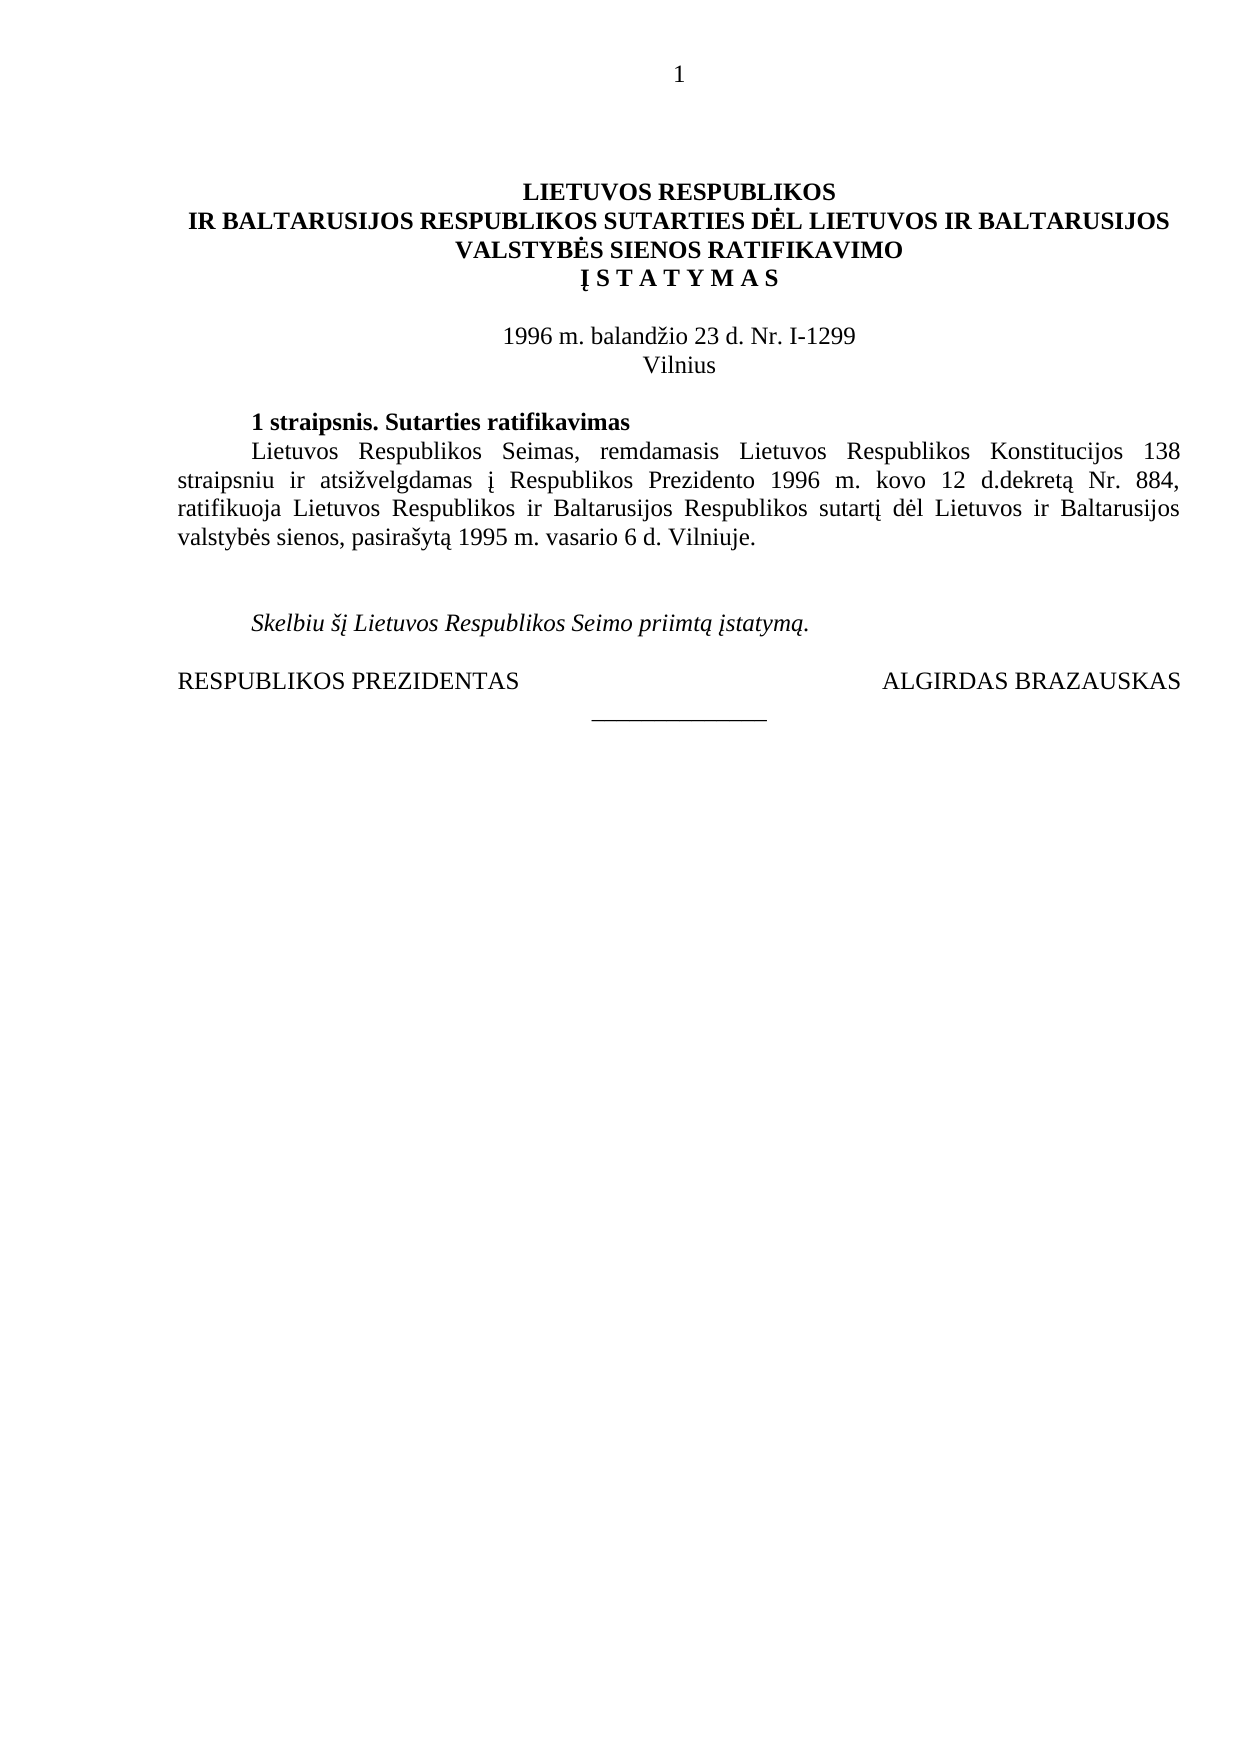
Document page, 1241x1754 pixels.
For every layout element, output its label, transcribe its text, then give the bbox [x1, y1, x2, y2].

text ______________ [177, 695, 1181, 723]
text Į S T A T Y M A S [177, 263, 1181, 292]
text Vilnius [177, 350, 1181, 378]
text RESPUBLIKOS PREZIDENTAS ALGIRDAS BRAZAUSKAS [177, 666, 1181, 695]
text Skelbiu šį Lietuvos Respublikos Seimo priimtą įstatymą. [177, 608, 1181, 637]
text LIETUVOS RESPUBLIKOS [177, 177, 1181, 206]
text 1 straipsnis. Sutarties ratifikavimas [177, 407, 1181, 436]
text 1996 m. balandžio 23 d. Nr. I-1299 [177, 321, 1181, 350]
text Lietuvos Respublikos Seimas, remdamasis Lietuvos Respublikos Konstitucijos 138 straipsniu ir atsižvelgdamas į Respublikos Prezidento 1996 m. kovo 12 d.dekretą Nr. 884, ratifikuoja Lietuvos Respublikos ir Baltarusijos Respublikos sutartį dėl Lietuvos ir Baltarusijos valstybės sienos, pasirašytą 1995 m. vasario 6 d. Vilniuje. [177, 436, 1181, 551]
text IR BALTARUSIJOS RESPUBLIKOS SUTARTIES DĖL LIETUVOS IR BALTARUSIJOS VALSTYBĖS SIENOS RATIFIKAVIMO [177, 206, 1181, 263]
